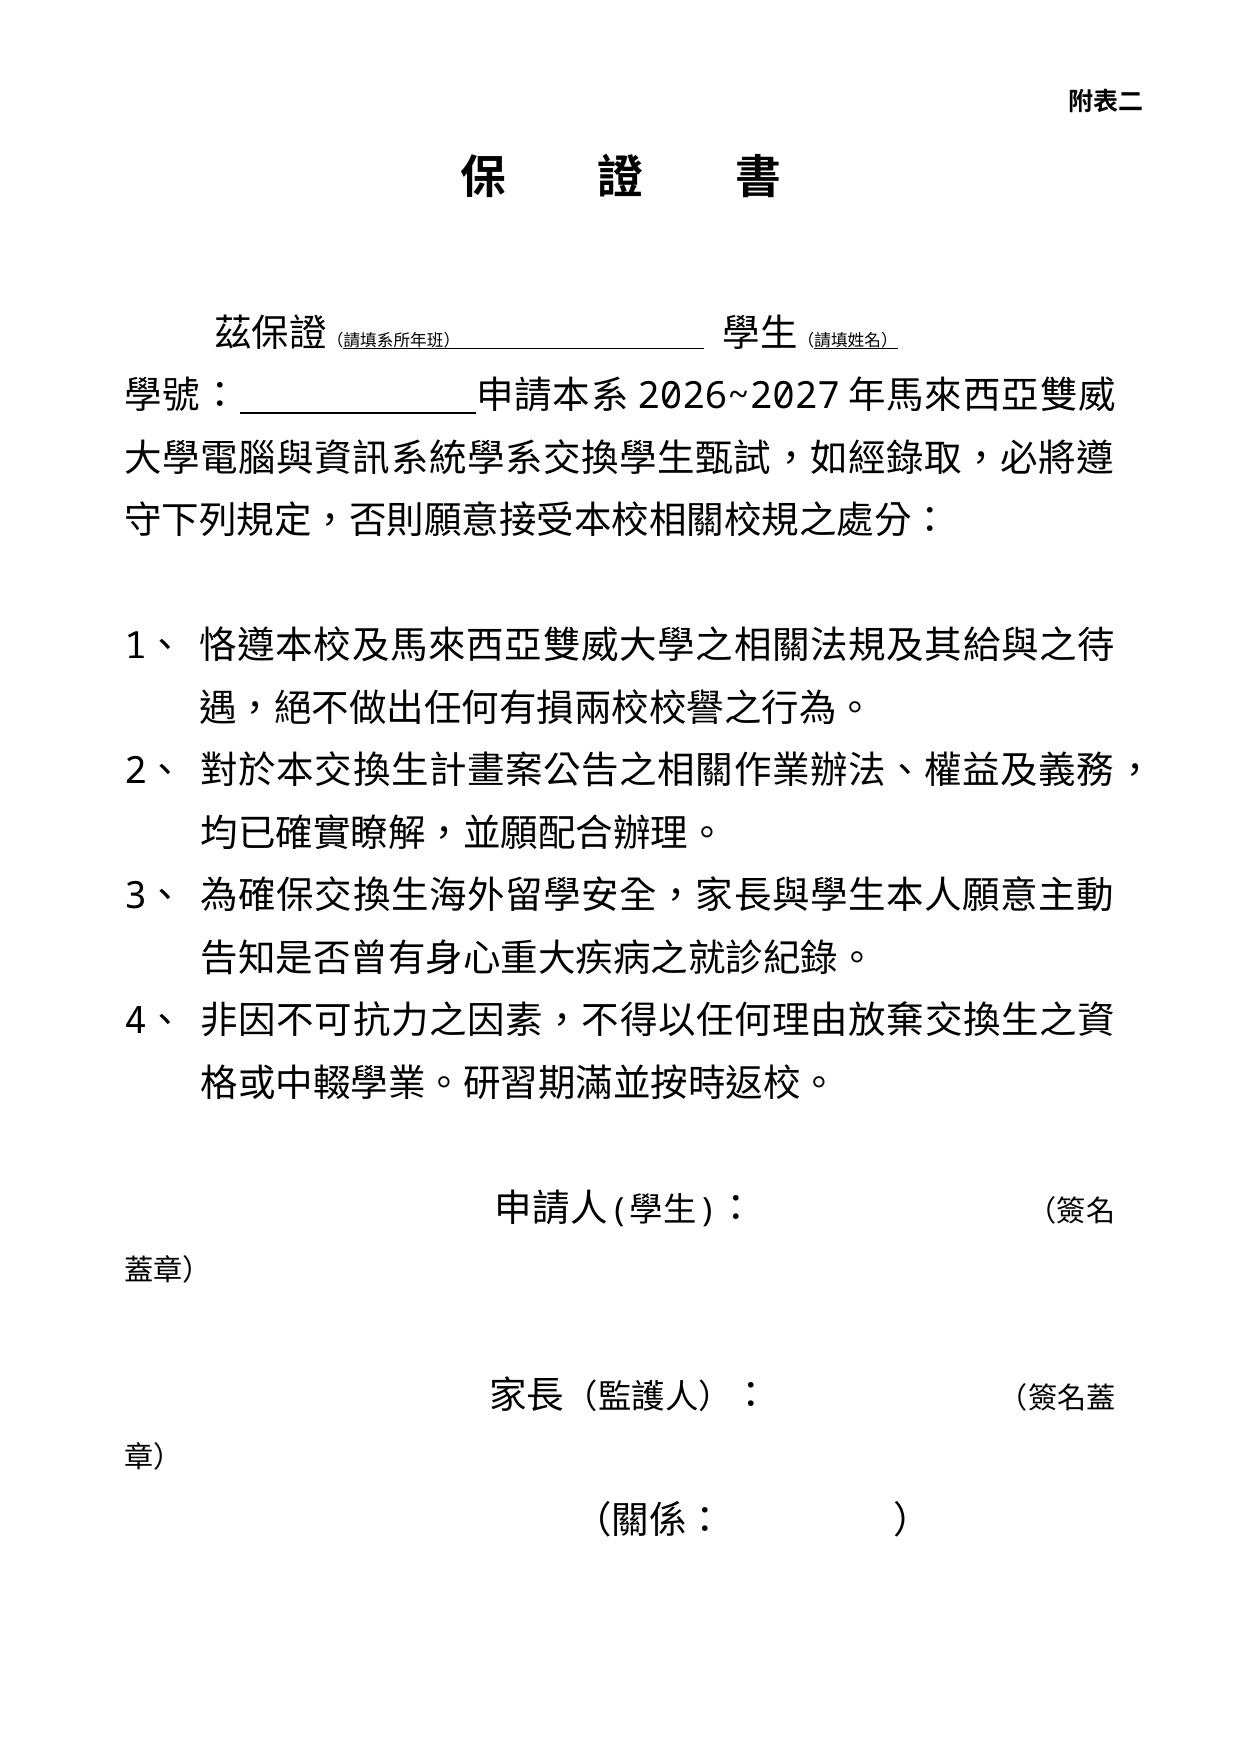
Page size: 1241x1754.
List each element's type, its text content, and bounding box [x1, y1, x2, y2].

list 對於本交換生計畫案公告之相關作業辦法、權益及義務，均已確實瞭解，並願配合辦理。 [124, 726, 1116, 851]
list 恪遵本校及馬來西亞雙威大學之相關法規及其給與之待遇，絕不做出任何有損兩校校譽之行為。 [124, 601, 1116, 726]
text （關係： ） [124, 1476, 1116, 1538]
list 為確保交換生海外留學安全，家長與學生本人願意主動告知是否曾有身心重大疾病之就診紀錄。 [124, 851, 1116, 976]
text 保 證 書 [124, 74, 1164, 226]
text 申請人(學生)： （簽名蓋章） [124, 1163, 1116, 1288]
list 非因不可抗力之因素，不得以任何理由放棄交換生之資格或中輟學業。研習期滿並按時返校。 [124, 976, 1116, 1101]
text 茲保證（請填系所年班） 學生（請填姓名） [124, 288, 1116, 351]
text 家長（監護人）： （簽名蓋章） [124, 1351, 1116, 1476]
text 學號： 申請本系2026~2027年馬來西亞雙威大學電腦與資訊系統學系交換學生甄試，如經錄取，必將遵守下列規定，否則願意接受本校相關校規之處分： [124, 351, 1116, 538]
text 附表二 [1063, 81, 1149, 117]
